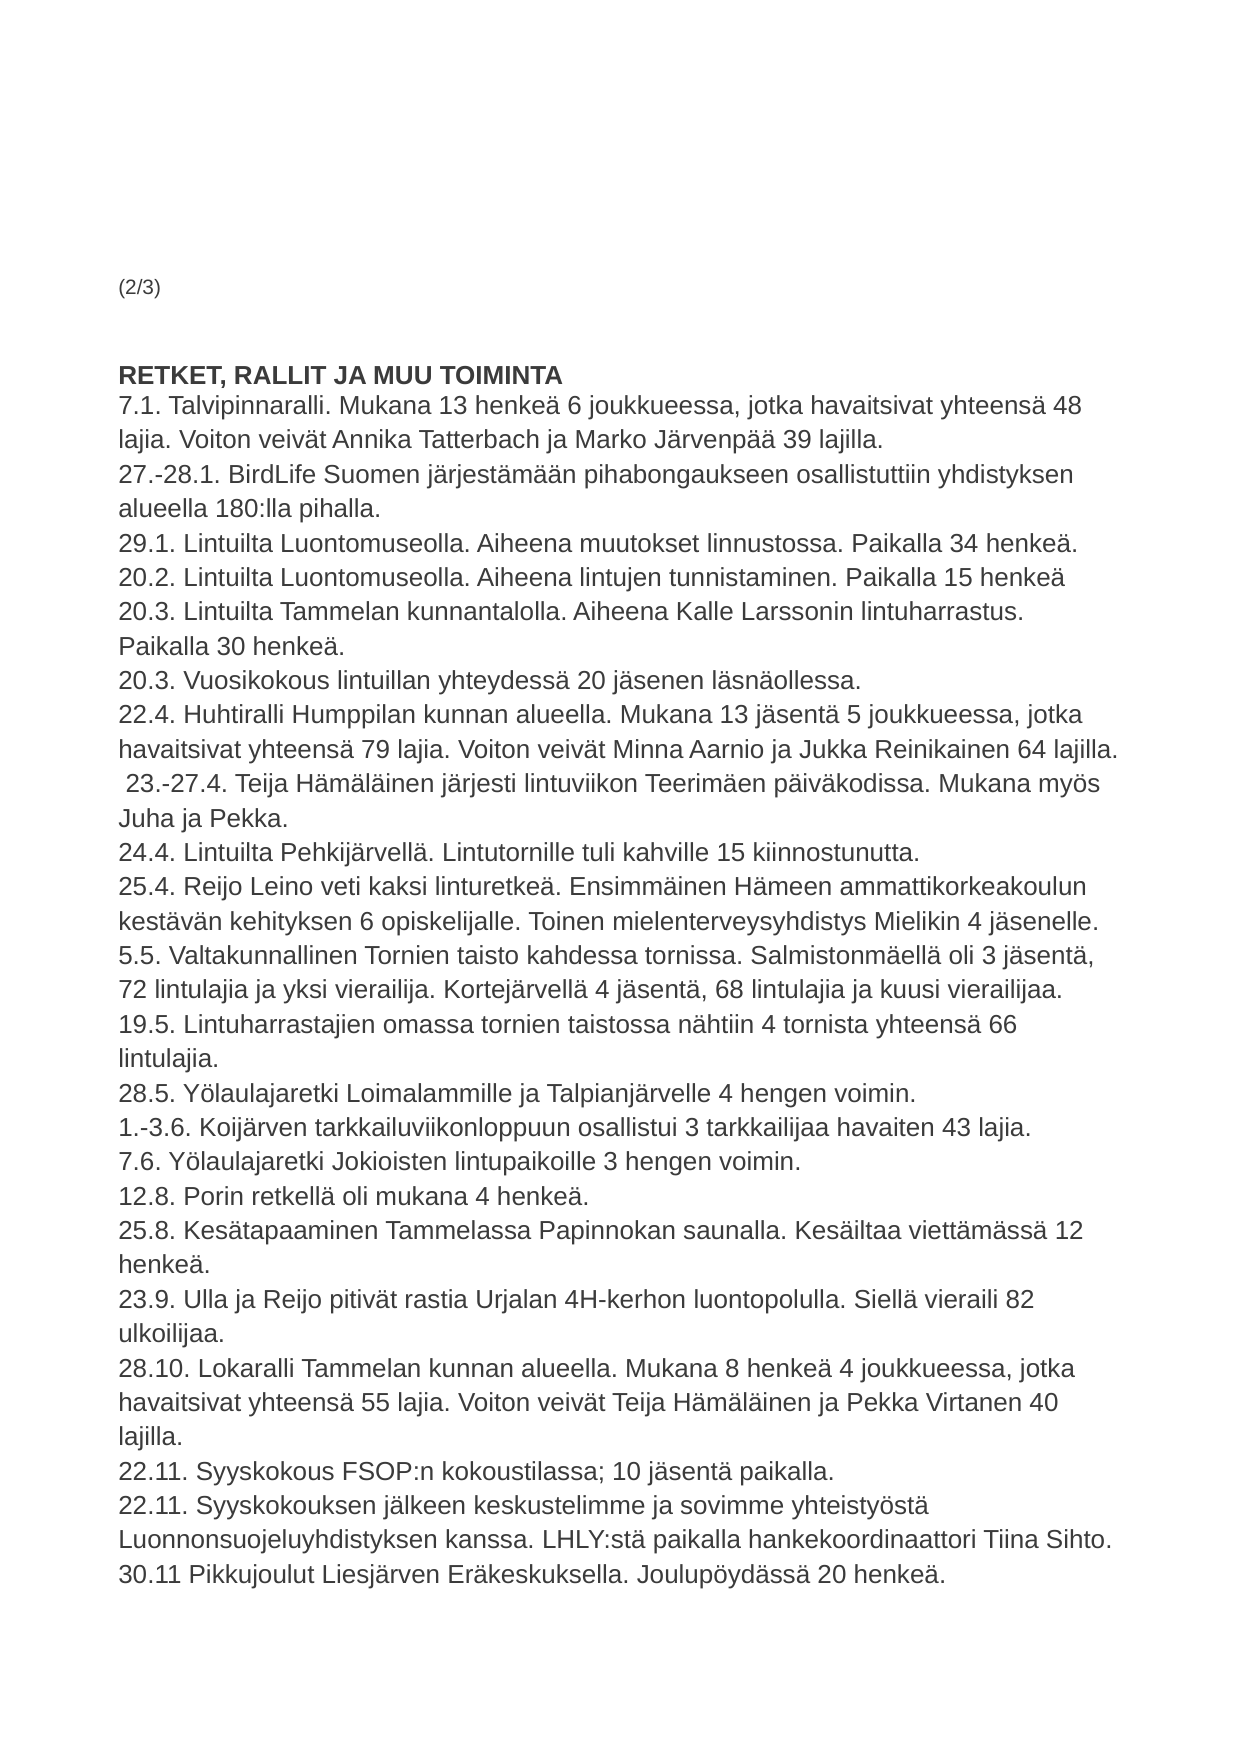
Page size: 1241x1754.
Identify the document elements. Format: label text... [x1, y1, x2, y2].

text 29.1. Lintuilta Luontomuseolla. Aiheena muutokset linnustossa. Paikalla 34 henkeä. [118, 528, 1122, 558]
text 7.1. Talvipinnaralli. Mukana 13 henkeä 6 joukkueessa, jotka havaitsivat yhteensä 48 lajia. Voiton veivät Annika Tatterbach ja Marko Järvenpää 39 lajilla. [118, 390, 1122, 454]
text 25.8. Kesätapaaminen Tammelassa Papinnokan saunalla. Kesäiltaa viettämässä 12 henkeä. [118, 1215, 1122, 1279]
text 20.2. Lintuilta Luontomuseolla. Aiheena lintujen tunnistaminen. Paikalla 15 henkeä [118, 562, 1122, 592]
text 28.10. Lokaralli Tammelan kunnan alueella. Mukana 8 henkeä 4 joukkueessa, jotka havaitsivat yhteensä 55 lajia. Voiton veivät Teija Hämäläinen ja Pekka Virtanen 40 lajilla. [118, 1353, 1122, 1451]
text 22.4. Huhtiralli Humppilan kunnan alueella. Mukana 13 jäsentä 5 joukkueessa, jotka havaitsivat yhteensä 79 lajia. Voiton veivät Minna Aarnio ja Jukka Reinikainen 64 lajilla. [118, 699, 1122, 764]
text 28.5. Yölaulajaretki Loimalammille ja Talpianjärvelle 4 hengen voimin. [118, 1078, 1122, 1108]
text (2/3) [118, 275, 1122, 299]
text 24.4. Lintuilta Pehkijärvellä. Lintutornille tuli kahville 15 kiinnostunutta. [118, 837, 1122, 867]
text 20.3. Lintuilta Tammelan kunnantalolla. Aiheena Kalle Larssonin lintuharrastus. Paikalla 30 henkeä. [118, 596, 1122, 661]
text 30.11 Pikkujoulut Liesjärven Eräkeskuksella. Joulupöydässä 20 henkeä. [118, 1559, 1122, 1589]
text 22.11. Syyskokous FSOP:n kokoustilassa; 10 jäsentä paikalla. [118, 1456, 1122, 1486]
text 19.5. Lintuharrastajien omassa tornien taistossa nähtiin 4 tornista yhteensä 66 lintulajia. [118, 1009, 1122, 1073]
text 23.-27.4. Teija Hämäläinen järjesti lintuviikon Teerimäen päiväkodissa. Mukana myös Juha ja Pekka. [118, 768, 1122, 833]
text 20.3. Vuosikokous lintuillan yhteydessä 20 jäsenen läsnäollessa. [118, 665, 1122, 695]
subtitle RETKET, RALLIT JA MUU TOIMINTA [118, 360, 1122, 390]
text 5.5. Valtakunnallinen Tornien taisto kahdessa tornissa. Salmistonmäellä oli 3 jäsentä, 72 lintulajia ja yksi vierailija. Kortejärvellä 4 jäsentä, 68 lintulajia ja kuusi vierailijaa. [118, 940, 1122, 1004]
text 23.9. Ulla ja Reijo pitivät rastia Urjalan 4H-kerhon luontopolulla. Siellä vieraili 82 ulkoilijaa. [118, 1284, 1122, 1348]
text 25.4. Reijo Leino veti kaksi linturetkeä. Ensimmäinen Hämeen ammattikorkeakoulun kestävän kehityksen 6 opiskelijalle. Toinen mielenterveysyhdistys Mielikin 4 jäsenelle. [118, 871, 1122, 936]
text 22.11. Syyskokouksen jälkeen keskustelimme ja sovimme yhteistyöstä Luonnonsuojeluyhdistyksen kanssa. LHLY:stä paikalla hankekoordinaattori Tiina Sihto. [118, 1490, 1122, 1554]
text 1.-3.6. Koijärven tarkkailuviikonloppuun osallistui 3 tarkkailijaa havaiten 43 lajia. [118, 1112, 1122, 1142]
text 7.6. Yölaulajaretki Jokioisten lintupaikoille 3 hengen voimin. [118, 1146, 1122, 1176]
text 12.8. Porin retkellä oli mukana 4 henkeä. [118, 1181, 1122, 1211]
text 27.-28.1. BirdLife Suomen järjestämään pihabongaukseen osallistuttiin yhdistyksen alueella 180:lla pihalla. [118, 459, 1122, 523]
